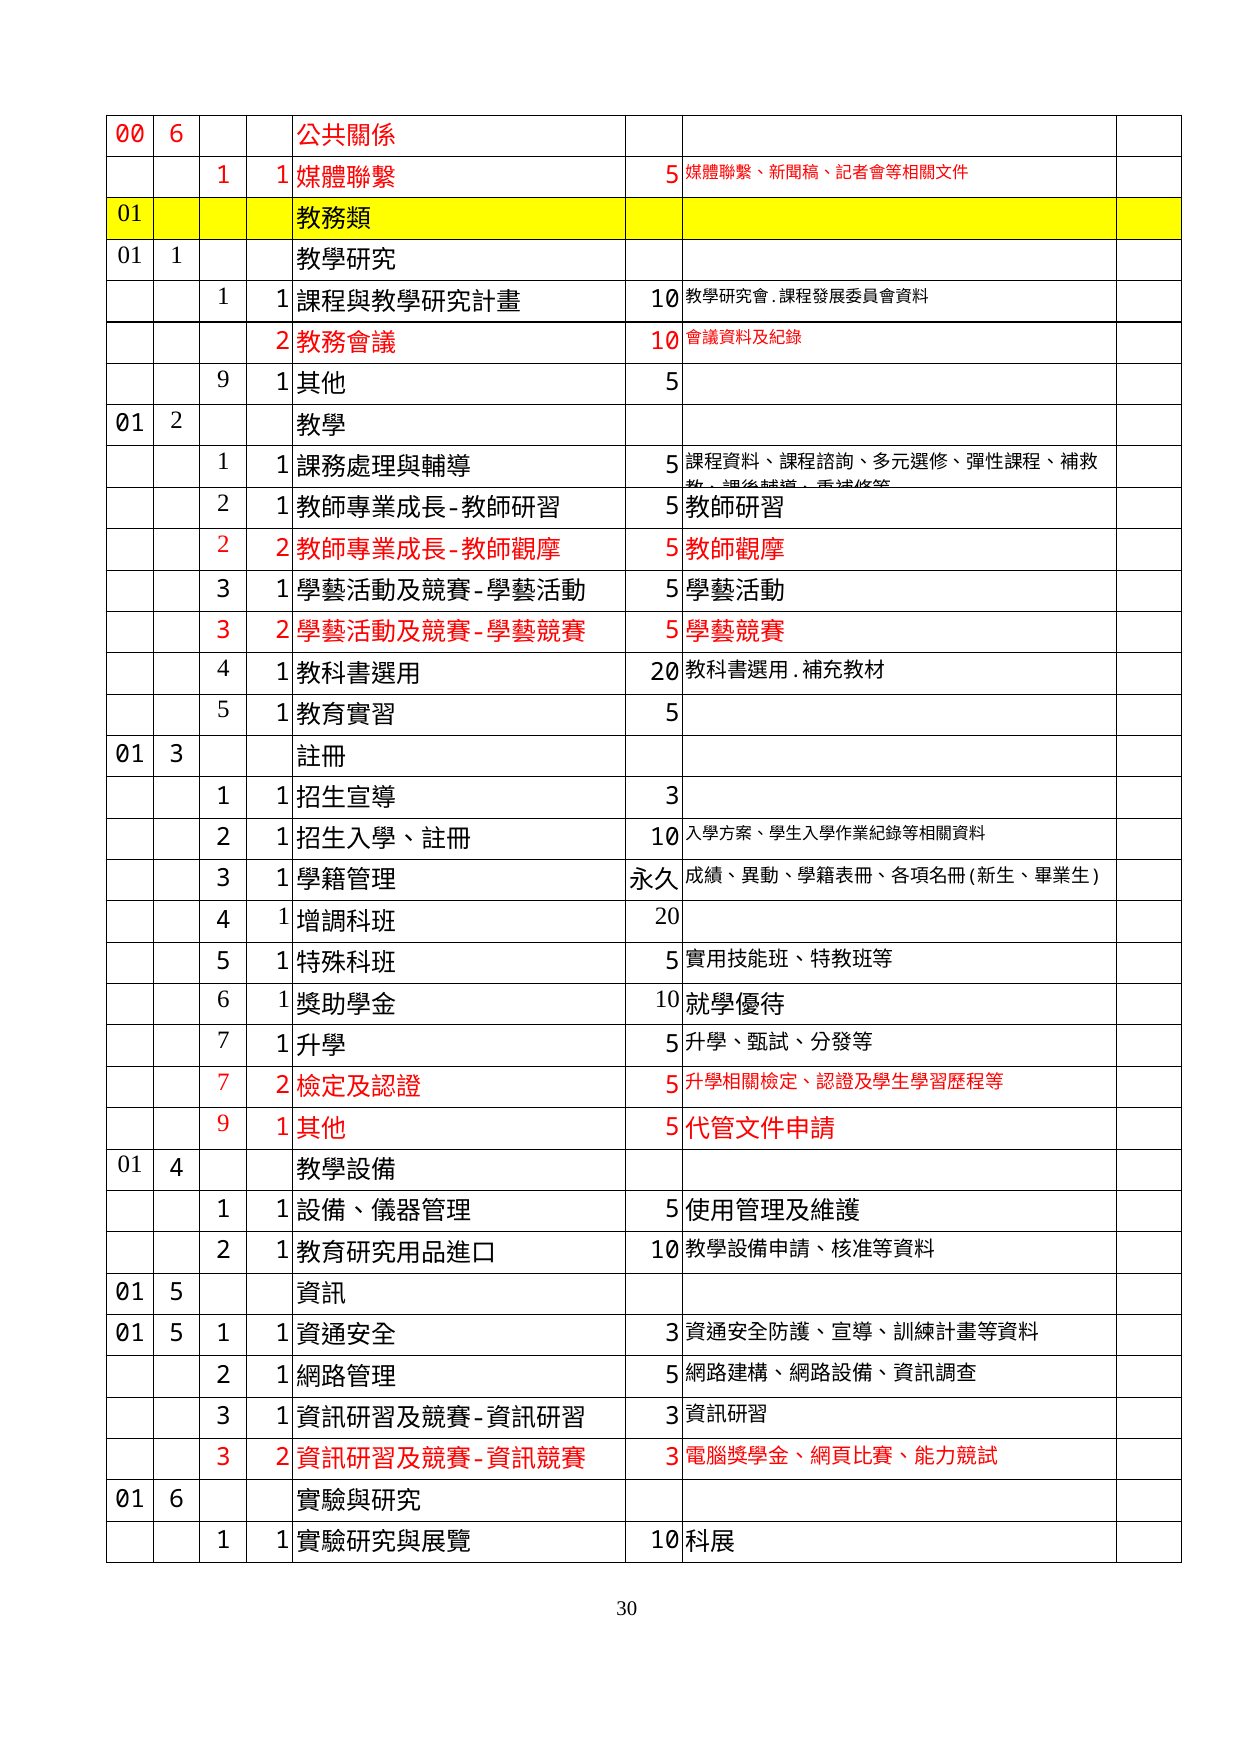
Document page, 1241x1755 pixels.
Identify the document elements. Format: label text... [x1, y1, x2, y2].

table_cell 20 [626, 653, 682, 693]
table_cell 10 [626, 281, 682, 321]
table_cell [247, 198, 292, 239]
table_cell 1 [247, 860, 292, 900]
table_cell 成績、異動、學籍表冊、各項名冊(新生、畢業生) [683, 860, 1116, 900]
table_cell [1117, 777, 1181, 818]
table_cell [1117, 1025, 1181, 1066]
table_cell 特殊科班 [293, 943, 625, 983]
table_cell [107, 943, 153, 983]
table_cell 教學設備申請、核准等資料 [683, 1232, 1116, 1272]
table_cell [107, 777, 153, 818]
table_cell 5 [626, 1356, 682, 1397]
table_cell 教師觀摩 [683, 529, 1116, 569]
table_cell 教學設備 [293, 1150, 625, 1190]
table_cell [683, 777, 1116, 818]
table_cell 3 [200, 1439, 246, 1479]
table_cell 3 [200, 612, 246, 652]
table_cell [107, 901, 153, 942]
table_cell [107, 446, 153, 487]
table_cell 7 [200, 1067, 246, 1107]
table_cell 實用技能班、特教班等 [683, 943, 1116, 983]
table_cell [154, 1398, 199, 1438]
table_cell [154, 653, 199, 693]
table_cell 01 [107, 1480, 153, 1521]
table_cell 公共關係 [293, 116, 625, 156]
table_cell [200, 116, 246, 156]
table_cell [1117, 323, 1181, 363]
table_cell 其他 [293, 1108, 625, 1148]
table_cell 5 [626, 488, 682, 528]
table_cell 1 [247, 984, 292, 1024]
table_cell 教務會議 [293, 323, 625, 363]
table_cell 入學方案、學生入學作業紀錄等相關資料 [683, 819, 1116, 859]
table_cell [200, 1480, 246, 1521]
table_cell 1 [154, 240, 199, 280]
table_cell [154, 819, 199, 859]
table_cell [200, 1274, 246, 1314]
table_cell [683, 1274, 1116, 1314]
table_cell [107, 819, 153, 859]
table_cell [247, 240, 292, 280]
table_cell [200, 198, 246, 239]
table_cell [154, 777, 199, 818]
table_cell [107, 612, 153, 652]
table_cell 1 [247, 157, 292, 197]
table_cell 實驗與研究 [293, 1480, 625, 1521]
table_cell [683, 1150, 1116, 1190]
table_cell 5 [626, 943, 682, 983]
table_cell 教務類 [293, 198, 625, 239]
table_cell 教科書選用 [293, 653, 625, 693]
table_cell 2 [247, 529, 292, 569]
table_cell 學藝活動 [683, 571, 1116, 611]
table_cell 1 [247, 943, 292, 983]
table_cell 5 [200, 943, 246, 983]
table_cell 教科書選用.補充教材 [683, 653, 1116, 693]
table_cell 01 [107, 1315, 153, 1355]
table_cell 1 [247, 281, 292, 321]
table_cell 5 [626, 1191, 682, 1231]
table_cell [200, 736, 246, 776]
table_cell [247, 405, 292, 445]
table_cell [154, 943, 199, 983]
table_cell 3 [200, 1398, 246, 1438]
table_cell [247, 1274, 292, 1314]
table_cell [247, 116, 292, 156]
table_cell [154, 364, 199, 404]
table_cell [200, 405, 246, 445]
table_cell 註冊 [293, 736, 625, 776]
table_cell 10 [626, 984, 682, 1024]
table_cell [1117, 1150, 1181, 1190]
table_cell 4 [154, 1150, 199, 1190]
table_cell [200, 240, 246, 280]
table_cell 2 [247, 612, 292, 652]
table_cell [1117, 157, 1181, 197]
table_cell [1117, 984, 1181, 1024]
table_cell [683, 364, 1116, 404]
table_cell [154, 1439, 199, 1479]
table_cell 2 [247, 1067, 292, 1107]
table_cell [1117, 198, 1181, 239]
table_cell 6 [154, 1480, 199, 1521]
table_cell [247, 736, 292, 776]
table_cell 5 [154, 1274, 199, 1314]
table_cell 5 [626, 364, 682, 404]
table_cell [107, 1108, 153, 1148]
table_cell [683, 116, 1116, 156]
table_cell [154, 529, 199, 569]
table_cell [1117, 529, 1181, 569]
table_cell [683, 736, 1116, 776]
table_cell 01 [107, 405, 153, 445]
table_cell 檢定及認證 [293, 1067, 625, 1107]
table_cell [107, 1522, 153, 1562]
table_cell [626, 1150, 682, 1190]
table_cell [626, 736, 682, 776]
table_cell 01 [107, 198, 153, 239]
table_cell 教師研習 [683, 488, 1116, 528]
table_cell [1117, 1522, 1181, 1562]
table_cell 5 [626, 157, 682, 197]
table_cell [107, 323, 153, 363]
table_cell 教學 [293, 405, 625, 445]
table_cell 招生宣導 [293, 777, 625, 818]
table_cell 3 [154, 736, 199, 776]
table_cell 1 [200, 777, 246, 818]
table_cell 10 [626, 1232, 682, 1272]
table_cell [154, 984, 199, 1024]
table_cell [107, 1067, 153, 1107]
table_cell 9 [200, 364, 246, 404]
table_cell [1117, 1191, 1181, 1231]
table_cell 教學研究會.課程發展委員會資料 [683, 281, 1116, 321]
table_cell 教育實習 [293, 695, 625, 735]
table_cell [626, 1274, 682, 1314]
table_cell [1117, 364, 1181, 404]
table_cell 教育研究用品進口 [293, 1232, 625, 1272]
table_cell 3 [626, 777, 682, 818]
table_cell [154, 1232, 199, 1272]
table_cell [107, 364, 153, 404]
table_cell 1 [247, 1191, 292, 1231]
table_cell 1 [247, 777, 292, 818]
table_cell [1117, 1439, 1181, 1479]
table_cell [154, 612, 199, 652]
table_cell [1117, 695, 1181, 735]
table_cell [107, 488, 153, 528]
table_cell 3 [626, 1439, 682, 1479]
table_cell [107, 1025, 153, 1066]
table_cell 2 [247, 323, 292, 363]
table_cell 2 [154, 405, 199, 445]
table_cell 資通安全防護、宣導、訓練計畫等資料 [683, 1315, 1116, 1355]
table_cell 5 [626, 612, 682, 652]
table_cell 6 [200, 984, 246, 1024]
table_cell 課程與教學研究計畫 [293, 281, 625, 321]
table_cell 01 [107, 1274, 153, 1314]
table_cell 1 [247, 1232, 292, 1272]
table_cell 3 [200, 571, 246, 611]
table_cell 5 [626, 1067, 682, 1107]
table_cell [154, 488, 199, 528]
table_cell [154, 157, 199, 197]
table_cell 學籍管理 [293, 860, 625, 900]
table_cell 1 [247, 1108, 292, 1148]
table_cell 1 [247, 1356, 292, 1397]
table_cell 20 [626, 901, 682, 942]
table_cell 資通安全 [293, 1315, 625, 1355]
table_cell [1117, 1480, 1181, 1521]
table_cell [200, 1150, 246, 1190]
table_cell 教師專業成長-教師研習 [293, 488, 625, 528]
table_cell 3 [200, 860, 246, 900]
table_cell 網路管理 [293, 1356, 625, 1397]
table_cell 教學研究 [293, 240, 625, 280]
table_cell [154, 571, 199, 611]
table_cell 1 [247, 446, 292, 487]
table_cell 其他 [293, 364, 625, 404]
table_cell 教師專業成長-教師觀摩 [293, 529, 625, 569]
table_cell 升學相關檢定、認證及學生學習歷程等 [683, 1067, 1116, 1107]
table_cell 學藝活動及競賽-學藝活動 [293, 571, 625, 611]
table_cell 1 [200, 281, 246, 321]
table_cell 00 [107, 116, 153, 156]
table_cell 1 [247, 901, 292, 942]
table_cell [683, 695, 1116, 735]
table_cell [107, 1191, 153, 1231]
table_cell [1117, 736, 1181, 776]
table_cell 電腦獎學金、網頁比賽、能力競試 [683, 1439, 1116, 1479]
table_cell 3 [626, 1315, 682, 1355]
table_cell 1 [247, 488, 292, 528]
table_cell [1117, 1315, 1181, 1355]
table_cell 5 [626, 446, 682, 487]
table_cell [154, 860, 199, 900]
table_cell 獎助學金 [293, 984, 625, 1024]
table_cell 7 [200, 1025, 246, 1066]
table_cell [107, 529, 153, 569]
table_cell [154, 1356, 199, 1397]
table_cell 使用管理及維護 [683, 1191, 1116, 1231]
table_cell 1 [247, 1398, 292, 1438]
table_cell [107, 653, 153, 693]
table_cell 5 [626, 529, 682, 569]
table_cell 4 [200, 901, 246, 942]
table_cell [1117, 446, 1181, 487]
table_cell [1117, 1108, 1181, 1148]
table_cell 5 [626, 1025, 682, 1066]
table_cell [1117, 1356, 1181, 1397]
table_cell 01 [107, 736, 153, 776]
table_cell 代管文件申請 [683, 1108, 1116, 1148]
table_cell 1 [247, 1522, 292, 1562]
table_cell [1117, 240, 1181, 280]
table_cell [1117, 488, 1181, 528]
table_cell 9 [200, 1108, 246, 1148]
table_cell 增調科班 [293, 901, 625, 942]
table_cell 2 [200, 1356, 246, 1397]
table_cell 永久 [626, 860, 682, 900]
table_cell 10 [626, 819, 682, 859]
table_cell [1117, 1232, 1181, 1272]
table_cell 1 [200, 157, 246, 197]
table_cell 資訊研習 [683, 1398, 1116, 1438]
table_cell [154, 1191, 199, 1231]
table_cell [247, 1480, 292, 1521]
table_cell 科展 [683, 1522, 1116, 1562]
table_cell 學藝競賽 [683, 612, 1116, 652]
table_cell [107, 1398, 153, 1438]
table_cell [1117, 1067, 1181, 1107]
table_cell [154, 901, 199, 942]
table_cell 6 [154, 116, 199, 156]
table_cell 1 [247, 1025, 292, 1066]
table_cell [154, 198, 199, 239]
table_cell 1 [247, 571, 292, 611]
table_cell 5 [200, 695, 246, 735]
table_cell 10 [626, 323, 682, 363]
table_cell [1117, 281, 1181, 321]
table_cell [200, 323, 246, 363]
table_cell [1117, 819, 1181, 859]
table_cell 2 [200, 488, 246, 528]
table_cell 1 [200, 1522, 246, 1562]
table_cell 課務處理與輔導 [293, 446, 625, 487]
table_cell [683, 1480, 1116, 1521]
table_cell [626, 116, 682, 156]
table_cell 設備、儀器管理 [293, 1191, 625, 1231]
table_cell [683, 405, 1116, 445]
table_cell [1117, 1274, 1181, 1314]
table_cell 5 [626, 1108, 682, 1148]
table_cell [1117, 405, 1181, 445]
table_cell [107, 984, 153, 1024]
table_cell 1 [200, 446, 246, 487]
table_cell [107, 860, 153, 900]
table_cell [626, 405, 682, 445]
table_cell 2 [200, 1232, 246, 1272]
table_cell 2 [247, 1439, 292, 1479]
table_cell 升學、甄試、分發等 [683, 1025, 1116, 1066]
table_cell 1 [247, 819, 292, 859]
table_cell 媒體聯繫、新聞稿、記者會等相關文件 [683, 157, 1116, 197]
table_cell [107, 571, 153, 611]
table_cell 課程資料、課程諮詢、多元選修、彈性課程、補救教、課後輔導、重補修等 [683, 446, 1116, 487]
table_cell [107, 1232, 153, 1272]
table_cell [1117, 653, 1181, 693]
table_cell 2 [200, 819, 246, 859]
table_cell 升學 [293, 1025, 625, 1066]
table_cell [626, 240, 682, 280]
table_cell [626, 198, 682, 239]
table_cell 2 [200, 529, 246, 569]
table_cell 5 [154, 1315, 199, 1355]
table_cell [107, 695, 153, 735]
table_cell 就學優待 [683, 984, 1116, 1024]
table_cell [683, 198, 1116, 239]
table_cell 5 [626, 571, 682, 611]
table_cell [1117, 1398, 1181, 1438]
table_cell 01 [107, 240, 153, 280]
table_cell [154, 1522, 199, 1562]
table_cell 1 [247, 1315, 292, 1355]
table_cell [1117, 612, 1181, 652]
table_cell 01 [107, 1150, 153, 1190]
table_cell 3 [626, 1398, 682, 1438]
table_cell [154, 446, 199, 487]
table_cell [247, 1150, 292, 1190]
table_cell [626, 1480, 682, 1521]
table_cell [154, 323, 199, 363]
table_cell 學藝活動及競賽-學藝競賽 [293, 612, 625, 652]
table_cell 實驗研究與展覽 [293, 1522, 625, 1562]
table_cell [1117, 571, 1181, 611]
table_cell 媒體聯繫 [293, 157, 625, 197]
table_cell [107, 281, 153, 321]
table_cell 4 [200, 653, 246, 693]
table_cell [154, 1025, 199, 1066]
table_cell [154, 1108, 199, 1148]
table_cell 1 [247, 364, 292, 404]
table_cell [1117, 860, 1181, 900]
table_cell 招生入學、註冊 [293, 819, 625, 859]
table_cell [683, 901, 1116, 942]
table_cell 網路建構、網路設備、資訊調查 [683, 1356, 1116, 1397]
table_cell 1 [247, 695, 292, 735]
table_cell [1117, 901, 1181, 942]
table_cell 會議資料及紀錄 [683, 323, 1116, 363]
table_cell 1 [200, 1191, 246, 1231]
table_cell 資訊 [293, 1274, 625, 1314]
table_cell [1117, 943, 1181, 983]
table_cell 資訊研習及競賽-資訊研習 [293, 1398, 625, 1438]
table_cell [107, 157, 153, 197]
table_cell [154, 1067, 199, 1107]
table_cell [154, 695, 199, 735]
table_cell 資訊研習及競賽-資訊競賽 [293, 1439, 625, 1479]
table_cell 10 [626, 1522, 682, 1562]
table_cell 1 [200, 1315, 246, 1355]
table_cell [683, 240, 1116, 280]
table_cell [107, 1356, 153, 1397]
table_cell [107, 1439, 153, 1479]
table_cell 5 [626, 695, 682, 735]
table_cell [154, 281, 199, 321]
table_cell [1117, 116, 1181, 156]
table_cell 1 [247, 653, 292, 693]
